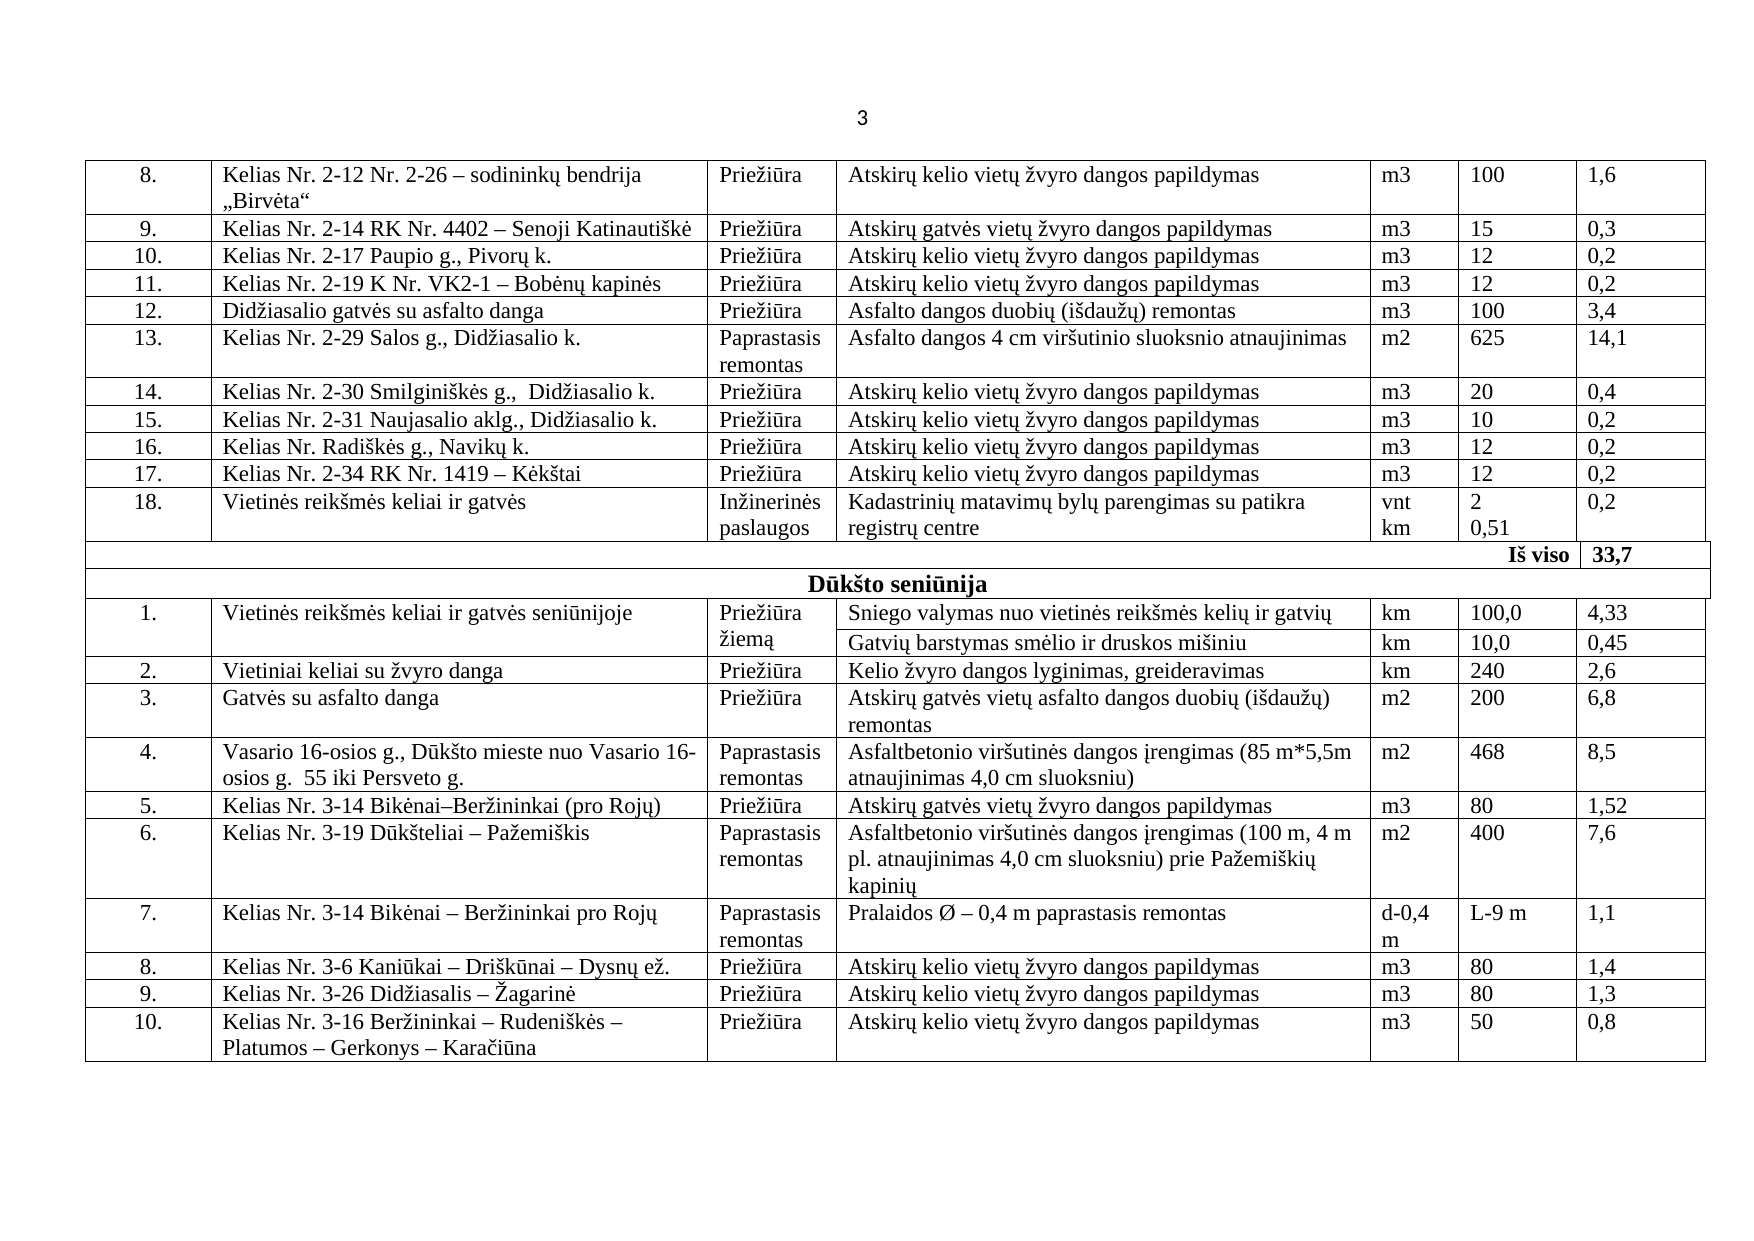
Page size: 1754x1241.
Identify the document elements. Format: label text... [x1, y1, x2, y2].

table_cell 0,2 [1577, 460, 1705, 487]
table_cell Kelias Nr. Radiškės g., Navikų k. [212, 433, 707, 459]
table_cell 10. [86, 1008, 211, 1061]
table_cell Atskirų gatvės vietų asfalto dangos duobių (išdaužų) remontas [837, 684, 1370, 737]
table_cell 100,0 [1459, 599, 1576, 628]
table_cell [1706, 898, 1728, 952]
table_cell 12 [1459, 433, 1576, 459]
table_cell 8,5 [1577, 738, 1705, 791]
table_cell Atskirų kelio vietų žvyro dangos papildymas [837, 1008, 1370, 1061]
table_cell Pralaidos Ø – 0,4 m paprastasis remontas [837, 899, 1370, 952]
table_cell Asfalto dangos 4 cm viršutinio sluoksnio atnaujinimas [837, 325, 1370, 377]
table_cell 10. [86, 242, 211, 269]
table_cell 3. [86, 684, 211, 737]
table_cell 4,33 [1577, 599, 1705, 628]
table_cell [1728, 598, 1733, 628]
table_cell [1706, 1007, 1728, 1061]
table_cell Atskirų kelio vietų žvyro dangos papildymas [837, 953, 1370, 979]
table_cell 80 [1459, 792, 1576, 818]
table_cell 200 [1459, 684, 1576, 737]
table_cell 16. [86, 433, 211, 459]
table_cell 5. [86, 792, 211, 818]
table_cell Atskirų kelio vietų žvyro dangos papildymas [837, 242, 1370, 269]
table_cell [1728, 898, 1733, 952]
table_cell km [1371, 657, 1458, 683]
table_cell Priežiūra žiemą [708, 599, 836, 656]
table_cell 1,52 [1577, 792, 1705, 818]
table_cell 33,7 [1581, 542, 1710, 568]
table_cell Asfaltbetonio viršutinės dangos įrengimas (85 m*5,5m atnaujinimas 4,0 cm sluoksniu) [837, 738, 1370, 791]
table_cell m3 [1371, 433, 1458, 459]
table_cell [1706, 737, 1728, 791]
table_cell 0,45 [1577, 630, 1705, 656]
table_cell [1728, 405, 1733, 432]
table_cell 20 [1459, 378, 1576, 404]
table_cell 8. [86, 953, 211, 979]
table_cell m3 [1371, 792, 1458, 818]
table_cell 0,2 [1577, 433, 1705, 459]
table_cell [1728, 487, 1733, 541]
table_cell [1728, 737, 1733, 791]
table_cell 0,4 [1577, 378, 1705, 404]
table_cell [1706, 629, 1728, 656]
table_cell 18. [86, 488, 211, 541]
table_cell Kelias Nr. 2-12 Nr. 2-26 – sodininkų bendrija „Birvėta“ [212, 161, 707, 214]
table_cell 6,8 [1577, 684, 1705, 737]
table_cell 468 [1459, 738, 1576, 791]
table_cell Kelias Nr. 3-14 Bikėnai – Beržininkai pro Rojų [212, 899, 707, 952]
table_cell 15. [86, 406, 211, 432]
table_cell Atskirų kelio vietų žvyro dangos papildymas [837, 270, 1370, 296]
table_cell m3 [1371, 953, 1458, 979]
table_cell [1706, 296, 1728, 323]
table_cell [1706, 377, 1728, 404]
table_cell 1,1 [1577, 899, 1705, 952]
table_cell m3 [1371, 460, 1458, 487]
table_cell [1706, 459, 1728, 487]
table_cell [1706, 214, 1728, 241]
table_cell m3 [1371, 270, 1458, 296]
table_cell 1,4 [1577, 953, 1705, 979]
table_cell 400 [1459, 819, 1576, 898]
table_cell 2 0,51 [1459, 488, 1576, 541]
table_cell [1706, 598, 1728, 628]
table_cell Kelias Nr. 3-6 Kaniūkai – Driškūnai – Dysnų ež. [212, 953, 707, 979]
table_cell [1706, 818, 1728, 898]
table_cell Paprastasis remontas [708, 738, 836, 791]
table_cell Iš viso [86, 542, 1580, 568]
table_cell [1706, 269, 1728, 296]
table_cell Atskirų kelio vietų žvyro dangos papildymas [837, 378, 1370, 404]
table_cell Kelias Nr. 2-31 Naujasalio aklg., Didžiasalio k. [212, 406, 707, 432]
table_cell Kadastrinių matavimų bylų parengimas su patikra registrų centre [837, 488, 1370, 541]
table_cell m3 [1371, 242, 1458, 269]
table_cell km [1371, 630, 1458, 656]
table_cell 100 [1459, 161, 1576, 214]
table_cell [1728, 459, 1733, 487]
table_cell [1728, 324, 1733, 377]
table_cell 0,8 [1577, 1008, 1705, 1061]
table_cell 50 [1459, 1008, 1576, 1061]
table_cell Kelias Nr. 2-30 Smilginiškės g., Didžiasalio k. [212, 378, 707, 404]
table_cell 12 [1459, 242, 1576, 269]
table_cell 13. [86, 325, 211, 377]
table_cell Priežiūra [708, 433, 836, 459]
table_cell 6. [86, 819, 211, 898]
table_cell Priežiūra [708, 297, 836, 323]
table_cell [1706, 324, 1728, 377]
table_cell Priežiūra [708, 460, 836, 487]
table_cell [1706, 487, 1728, 541]
table_cell m3 [1371, 980, 1458, 1007]
table_cell Sniego valymas nuo vietinės reikšmės kelių ir gatvių [837, 599, 1370, 628]
table_cell [1706, 432, 1728, 459]
table_cell 7,6 [1577, 819, 1705, 898]
table_cell Kelias Nr. 2-17 Paupio g., Pivorų k. [212, 242, 707, 269]
table_cell 100 [1459, 297, 1576, 323]
table_cell Dūkšto seniūnija [86, 569, 1710, 598]
table_cell 0,2 [1577, 488, 1705, 541]
table_cell [1728, 214, 1733, 241]
table_cell 1. [86, 599, 211, 656]
table_cell Paprastasis remontas [708, 819, 836, 898]
table_cell [1706, 952, 1728, 979]
table_cell [1728, 377, 1733, 404]
table_cell 10 [1459, 406, 1576, 432]
table_cell Priežiūra [708, 161, 836, 214]
table_cell [1706, 241, 1728, 269]
table_cell 12 [1459, 460, 1576, 487]
table_cell Priežiūra [708, 406, 836, 432]
table_cell m2 [1371, 684, 1458, 737]
table_cell Atskirų kelio vietų žvyro dangos papildymas [837, 980, 1370, 1007]
table_cell 9. [86, 980, 211, 1007]
table_cell Kelio žvyro dangos lyginimas, greideravimas [837, 657, 1370, 683]
table_cell m2 [1371, 325, 1458, 377]
table_cell 12 [1459, 270, 1576, 296]
table_cell 2,6 [1577, 657, 1705, 683]
table_cell L-9 m [1459, 899, 1576, 952]
table_cell km [1371, 599, 1458, 628]
table_cell Paprastasis remontas [708, 325, 836, 377]
table_cell Asfaltbetonio viršutinės dangos įrengimas (100 m, 4 m pl. atnaujinimas 4,0 cm sluoksniu) prie Pažemiškių kapinių [837, 819, 1370, 898]
table_cell 80 [1459, 980, 1576, 1007]
table_cell [1706, 160, 1728, 214]
table_cell Priežiūra [708, 1008, 836, 1061]
table_cell Kelias Nr. 3-16 Beržininkai – Rudeniškės – Platumos – Gerkonys – Karačiūna [212, 1008, 707, 1061]
table_cell 80 [1459, 953, 1576, 979]
table_cell [1728, 791, 1733, 818]
table_cell m2 [1371, 819, 1458, 898]
table_cell Priežiūra [708, 684, 836, 737]
table_cell m2 [1371, 738, 1458, 791]
table_cell Atskirų gatvės vietų žvyro dangos papildymas [837, 792, 1370, 818]
table_cell m3 [1371, 406, 1458, 432]
table_cell Kelias Nr. 3-26 Didžiasalis – Žagarinė [212, 980, 707, 1007]
table_cell 17. [86, 460, 211, 487]
table_cell 0,2 [1577, 242, 1705, 269]
table_cell [1728, 979, 1733, 1007]
table_cell [1728, 269, 1733, 296]
table_cell vnt km [1371, 488, 1458, 541]
table_cell Priežiūra [708, 792, 836, 818]
table_cell Atskirų kelio vietų žvyro dangos papildymas [837, 406, 1370, 432]
table_cell 10,0 [1459, 630, 1576, 656]
table_cell 2. [86, 657, 211, 683]
table_cell [1706, 791, 1728, 818]
table_cell Vasario 16-osios g., Dūkšto mieste nuo Vasario 16-osios g. 55 iki Persveto g. [212, 738, 707, 791]
table_cell [1728, 656, 1733, 683]
table_cell 1,3 [1577, 980, 1705, 1007]
table_cell m3 [1371, 378, 1458, 404]
table_cell Atskirų kelio vietų žvyro dangos papildymas [837, 433, 1370, 459]
table_cell Atskirų kelio vietų žvyro dangos papildymas [837, 460, 1370, 487]
table_cell [1706, 405, 1728, 432]
table_cell Paprastasis remontas [708, 899, 836, 952]
table_cell 625 [1459, 325, 1576, 377]
table_cell [1728, 160, 1733, 214]
table_cell Kelias Nr. 2-19 K Nr. VK2-1 – Bobėnų kapinės [212, 270, 707, 296]
table_cell 3,4 [1577, 297, 1705, 323]
table_cell 14,1 [1577, 325, 1705, 377]
table_cell [1728, 818, 1733, 898]
table_cell 9. [86, 215, 211, 241]
table_cell 0,3 [1577, 215, 1705, 241]
table_cell Asfalto dangos duobių (išdaužų) remontas [837, 297, 1370, 323]
table_cell Vietiniai keliai su žvyro danga [212, 657, 707, 683]
table_cell [1728, 952, 1733, 979]
table_cell Gatvės su asfalto danga [212, 684, 707, 737]
table_cell 15 [1459, 215, 1576, 241]
table_cell Atskirų gatvės vietų žvyro dangos papildymas [837, 215, 1370, 241]
table_cell Vietinės reikšmės keliai ir gatvės [212, 488, 707, 541]
table_cell Inžinerinės paslaugos [708, 488, 836, 541]
table_cell m3 [1371, 161, 1458, 214]
table_cell [1728, 296, 1733, 323]
table_cell Priežiūra [708, 657, 836, 683]
table_cell Vietinės reikšmės keliai ir gatvės seniūnijoje [212, 599, 707, 656]
table_cell Priežiūra [708, 953, 836, 979]
table_cell 14. [86, 378, 211, 404]
table_cell [1711, 568, 1733, 598]
table_cell [1706, 979, 1728, 1007]
table_cell 240 [1459, 657, 1576, 683]
table_cell Kelias Nr. 3-14 Bikėnai–Beržininkai (pro Rojų) [212, 792, 707, 818]
table_cell m3 [1371, 215, 1458, 241]
table_cell Priežiūra [708, 270, 836, 296]
table_cell 7. [86, 899, 211, 952]
table_cell Kelias Nr. 3-19 Dūkšteliai – Pažemiškis [212, 819, 707, 898]
table_cell [1728, 241, 1733, 269]
table_cell [1711, 541, 1733, 568]
table_cell Priežiūra [708, 980, 836, 1007]
table_cell 4. [86, 738, 211, 791]
table_cell Gatvių barstymas smėlio ir druskos mišiniu [837, 630, 1370, 656]
table_cell 1,6 [1577, 161, 1705, 214]
table_cell 0,2 [1577, 406, 1705, 432]
table_cell Atskirų kelio vietų žvyro dangos papildymas [837, 161, 1370, 214]
table_cell Priežiūra [708, 215, 836, 241]
table_cell 8. [86, 161, 211, 214]
table_cell [1728, 1007, 1733, 1061]
table_cell [1728, 683, 1733, 737]
table_cell Didžiasalio gatvės su asfalto danga [212, 297, 707, 323]
table_cell Priežiūra [708, 378, 836, 404]
table_cell [1728, 432, 1733, 459]
table_cell Kelias Nr. 2-34 RK Nr. 1419 – Kėkštai [212, 460, 707, 487]
table_cell m3 [1371, 297, 1458, 323]
table_cell [1706, 656, 1728, 683]
table_cell d-0,4 m [1371, 899, 1458, 952]
table_cell [1706, 683, 1728, 737]
table_cell 0,2 [1577, 270, 1705, 296]
table_cell 12. [86, 297, 211, 323]
table_cell [1728, 629, 1733, 656]
table_cell Kelias Nr. 2-14 RK Nr. 4402 – Senoji Katinautiškė [212, 215, 707, 241]
table_cell Kelias Nr. 2-29 Salos g., Didžiasalio k. [212, 325, 707, 377]
table_cell m3 [1371, 1008, 1458, 1061]
table_cell Priežiūra [708, 242, 836, 269]
table_cell 11. [86, 270, 211, 296]
